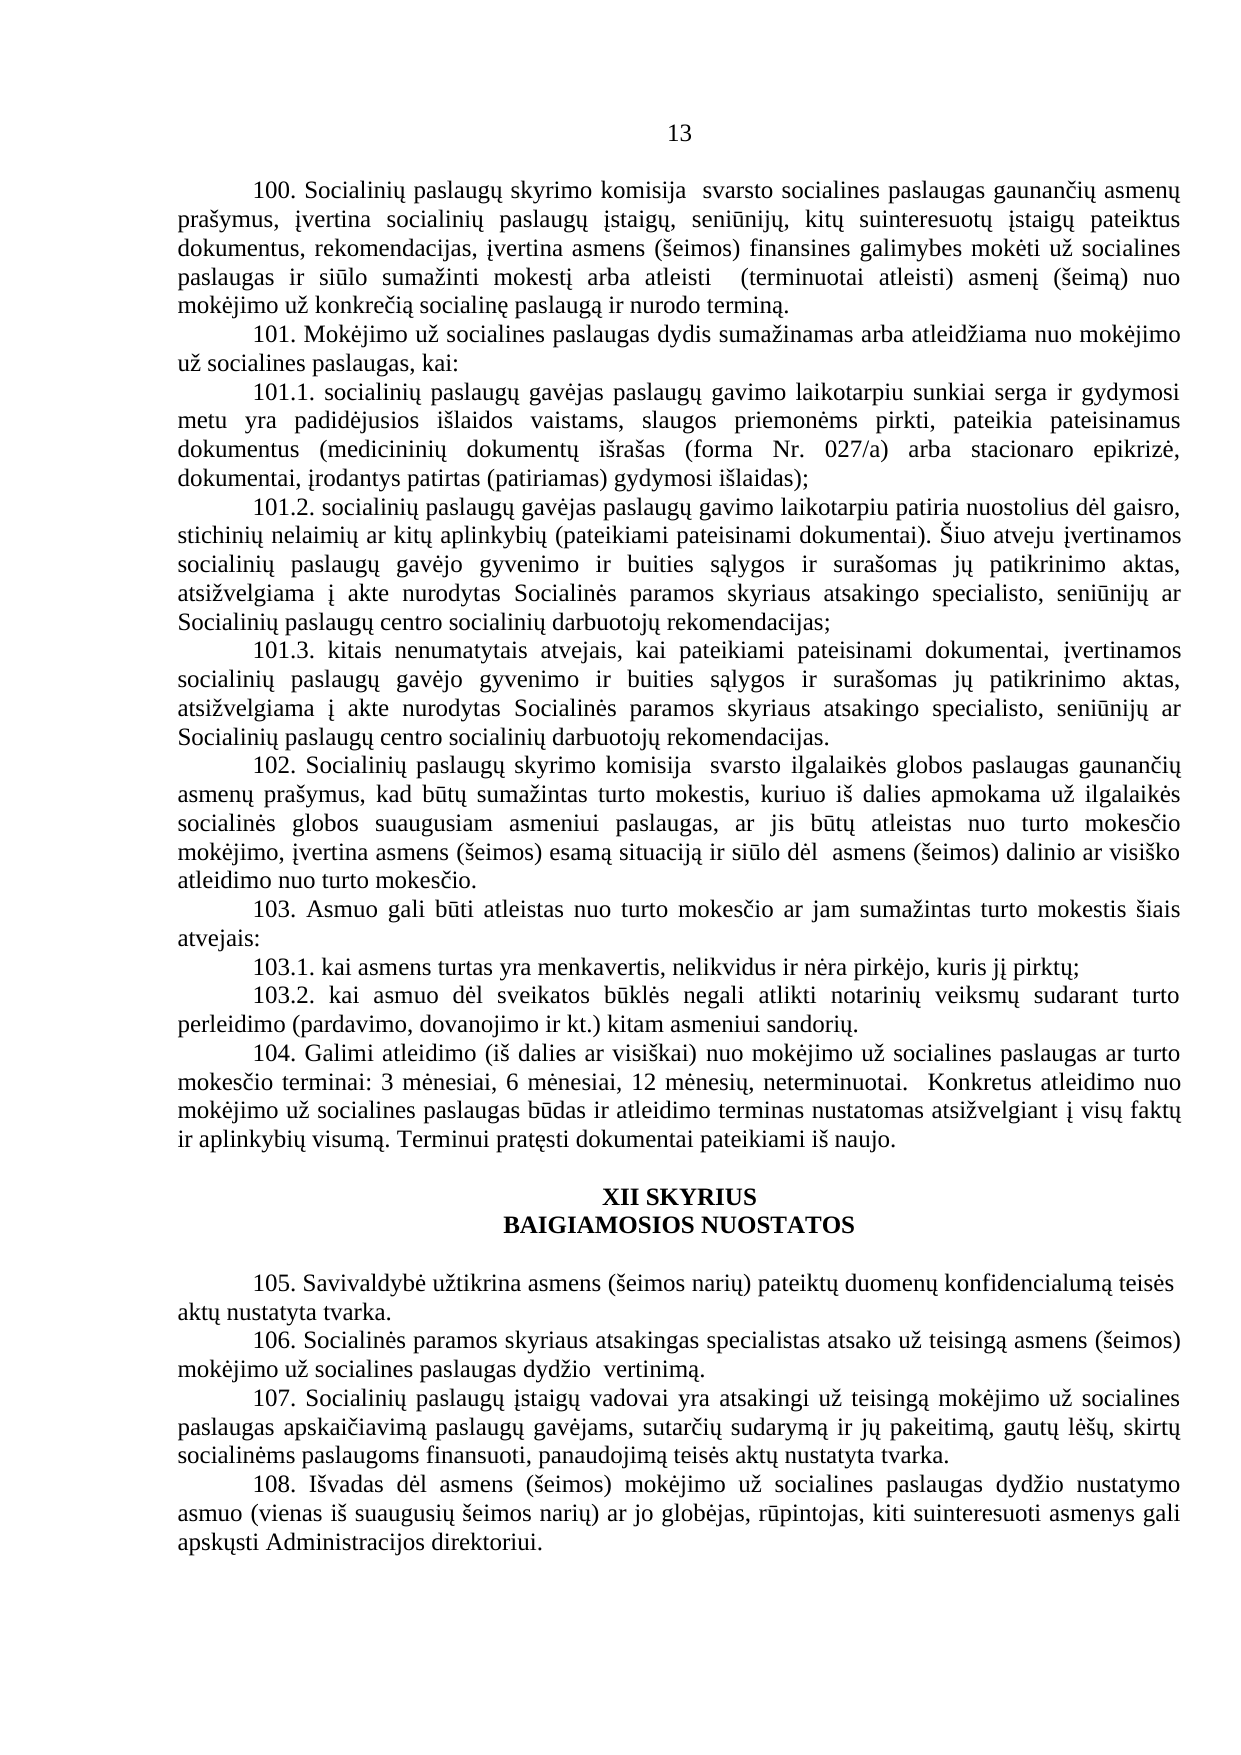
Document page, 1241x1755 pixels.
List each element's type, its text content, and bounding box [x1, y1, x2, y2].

text 101.3. kitais nenumatytais atvejais, kai pateikiami pateisinami dokumentai, įvertinamos socialinių paslaugų gavėjo gyvenimo ir buities sąlygos ir surašomas jų patikrinimo aktas, atsižvelgiama į akte nurodytas Socialinės paramos skyriaus atsakingo specialisto, seniūnijų ar Socialinių paslaugų centro socialinių darbuotojų rekomendacijas. [177, 636, 1181, 751]
text 104. Galimi atleidimo (iš dalies ar visiškai) nuo mokėjimo už socialines paslaugas ar turto mokesčio terminai: 3 mėnesiai, 6 mėnesiai, 12 mėnesių, neterminuotai. Konkretus atleidimo nuo mokėjimo už socialines paslaugas būdas ir atleidimo terminas nustatomas atsižvelgiant į visų faktų ir aplinkybių visumą. Terminui pratęsti dokumentai pateikiami iš naujo. [177, 1038, 1181, 1153]
text 103.1. kai asmens turtas yra menkavertis, nelikvidus ir nėra pirkėjo, kuris jį pirktų; [177, 952, 1181, 981]
text 101.2. socialinių paslaugų gavėjas paslaugų gavimo laikotarpiu patiria nuostolius dėl gaisro, stichinių nelaimių ar kitų aplinkybių (pateikiami pateisinami dokumentai). Šiuo atveju įvertinamos socialinių paslaugų gavėjo gyvenimo ir buities sąlygos ir surašomas jų patikrinimo aktas, atsižvelgiama į akte nurodytas Socialinės paramos skyriaus atsakingo specialisto, seniūnijų ar Socialinių paslaugų centro socialinių darbuotojų rekomendacijas; [177, 492, 1181, 636]
text 105. Savivaldybė užtikrina asmens (šeimos narių) pateiktų duomenų konfidencialumą teisės aktų nustatyta tvarka. [177, 1268, 1175, 1326]
text BAIGIAMOSIOS NUOSTATOS [177, 1211, 1181, 1239]
text 107. Socialinių paslaugų įstaigų vadovai yra atsakingi už teisingą mokėjimo už socialines paslaugas apskaičiavimą paslaugų gavėjams, sutarčių sudarymą ir jų pakeitimą, gautų lėšų, skirtų socialinėms paslaugoms finansuoti, panaudojimą teisės aktų nustatyta tvarka. [177, 1383, 1181, 1469]
text 100. Socialinių paslaugų skyrimo komisija svarsto socialines paslaugas gaunančių asmenų prašymus, įvertina socialinių paslaugų įstaigų, seniūnijų, kitų suinteresuotų įstaigų pateiktus dokumentus, rekomendacijas, įvertina asmens (šeimos) finansines galimybes mokėti už socialines paslaugas ir siūlo sumažinti mokestį arba atleisti (terminuotai atleisti) asmenį (šeimą) nuo mokėjimo už konkrečią socialinę paslaugą ir nurodo terminą. [177, 176, 1181, 319]
text 108. Išvadas dėl asmens (šeimos) mokėjimo už socialines paslaugas dydžio nustatymo asmuo (vienas iš suaugusių šeimos narių) ar jo globėjas, rūpintojas, kiti suinteresuoti asmenys gali apskųsti Administracijos direktoriui. [177, 1469, 1181, 1556]
text XII SKYRIUS [177, 1182, 1181, 1211]
text 101. Mokėjimo už socialines paslaugas dydis sumažinamas arba atleidžiama nuo mokėjimo už socialines paslaugas, kai: [177, 319, 1181, 377]
text 102. Socialinių paslaugų skyrimo komisija svarsto ilgalaikės globos paslaugas gaunančių asmenų prašymus, kad būtų sumažintas turto mokestis, kuriuo iš dalies apmokama už ilgalaikės socialinės globos suaugusiam asmeniui paslaugas, ar jis būtų atleistas nuo turto mokesčio mokėjimo, įvertina asmens (šeimos) esamą situaciją ir siūlo dėl asmens (šeimos) dalinio ar visiško atleidimo nuo turto mokesčio. [177, 751, 1181, 894]
text 103. Asmuo gali būti atleistas nuo turto mokesčio ar jam sumažintas turto mokestis šiais atvejais: [177, 894, 1181, 952]
text 101.1. socialinių paslaugų gavėjas paslaugų gavimo laikotarpiu sunkiai serga ir gydymosi metu yra padidėjusios išlaidos vaistams, slaugos priemonėms pirkti, pateikia pateisinamus dokumentus (medicininių dokumentų išrašas (forma Nr. 027/a) arba stacionaro epikrizė, dokumentai, įrodantys patirtas (patiriamas) gydymosi išlaidas); [177, 377, 1181, 492]
text 103.2. kai asmuo dėl sveikatos būklės negali atlikti notarinių veiksmų sudarant turto perleidimo (pardavimo, dovanojimo ir kt.) kitam asmeniui sandorių. [177, 981, 1181, 1038]
text 106. Socialinės paramos skyriaus atsakingas specialistas atsako už teisingą asmens (šeimos) mokėjimo už socialines paslaugas dydžio vertinimą. [177, 1326, 1181, 1383]
